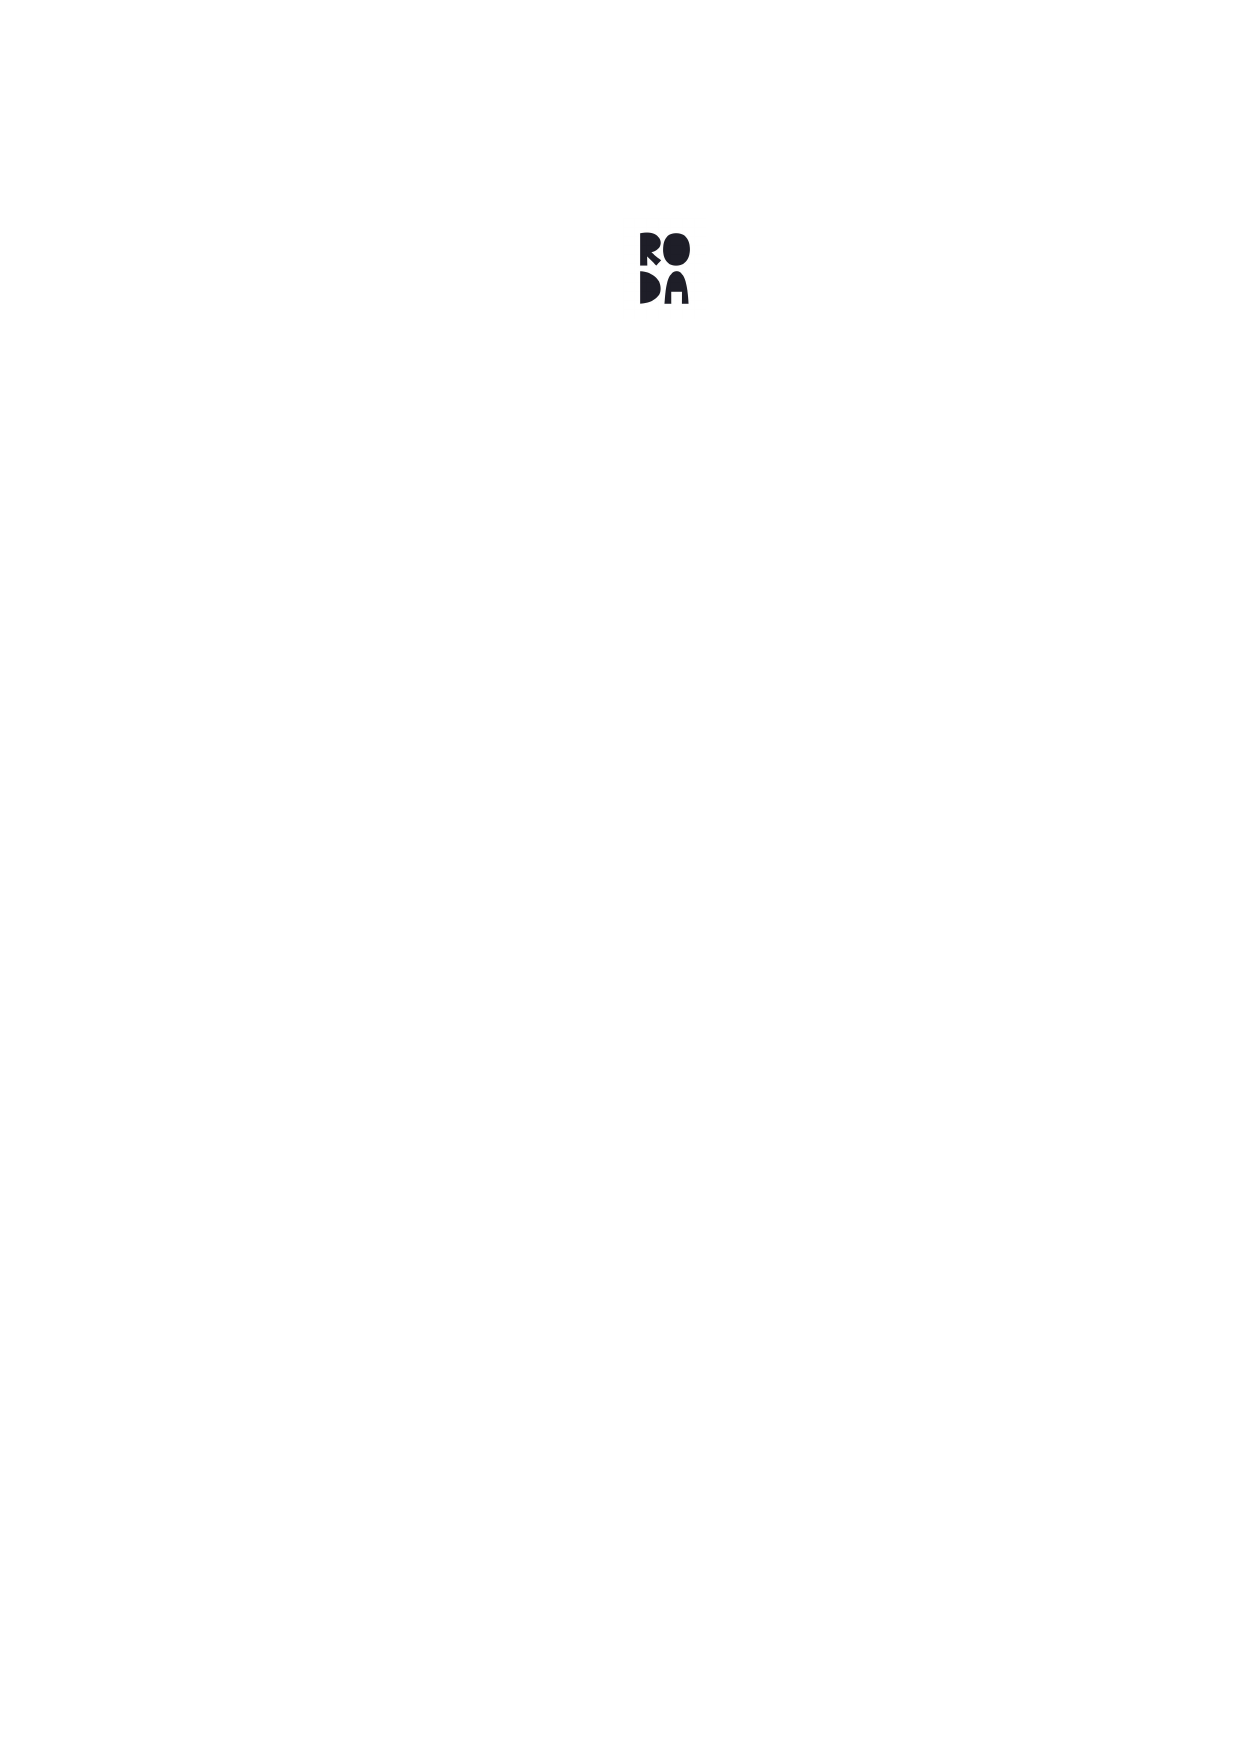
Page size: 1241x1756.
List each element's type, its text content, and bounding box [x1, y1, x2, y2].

text RECIFE TJPE 2026 [536, 233, 616, 318]
